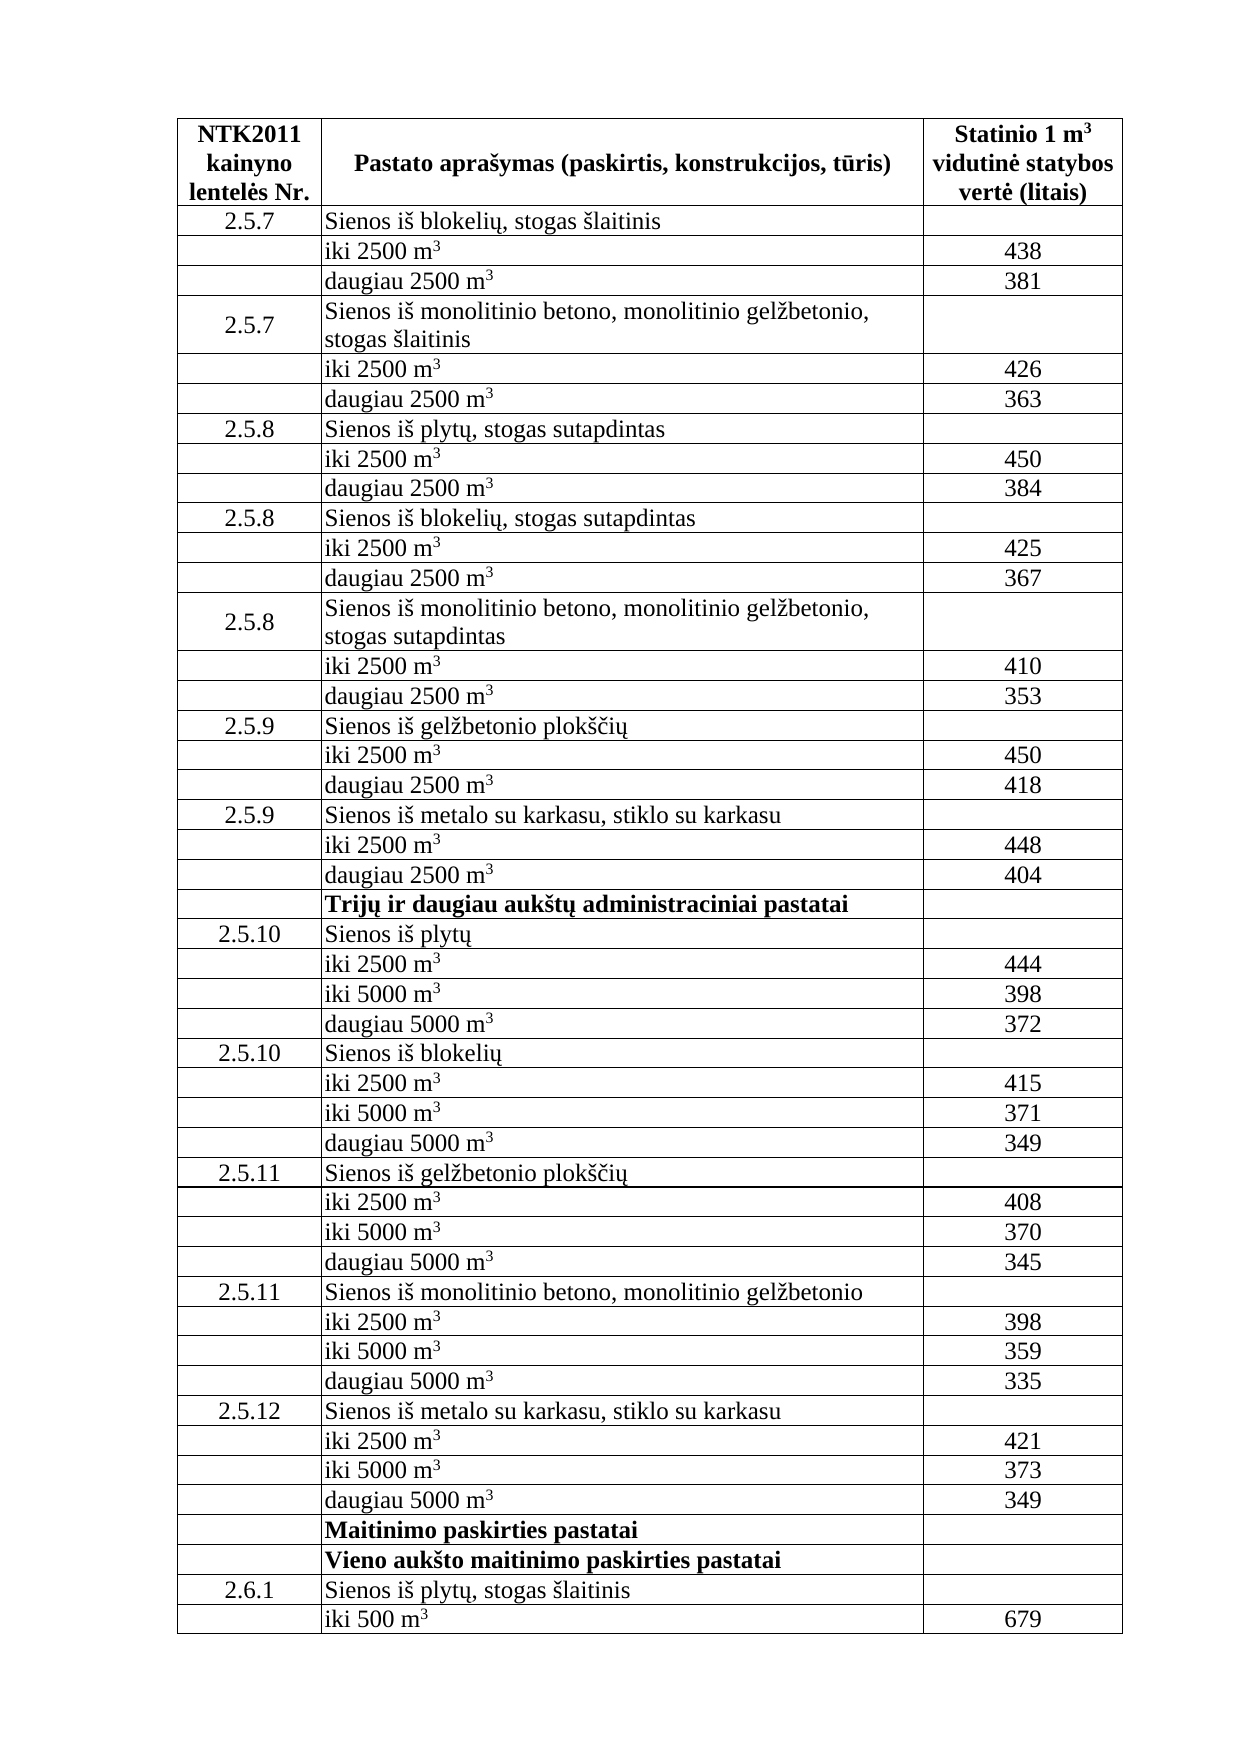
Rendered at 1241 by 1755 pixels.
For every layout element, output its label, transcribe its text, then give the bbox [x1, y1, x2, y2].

table_cell [178, 860, 321, 888]
table_cell [924, 593, 1122, 650]
table_cell iki 2500 m3 [322, 354, 923, 383]
table_cell 370 [924, 1217, 1122, 1246]
table_cell [178, 1336, 321, 1365]
table_cell 2.5.9 [178, 711, 321, 739]
table_cell 415 [924, 1068, 1122, 1097]
table_cell daugiau 2500 m3 [322, 266, 923, 295]
table_cell 345 [924, 1247, 1122, 1276]
table_cell 372 [924, 1009, 1122, 1037]
table_cell [178, 1068, 321, 1097]
table_cell Sienos iš monolitinio betono, monolitinio gelžbetonio [322, 1277, 923, 1306]
table_cell [924, 919, 1122, 948]
table_cell iki 5000 m3 [322, 1336, 923, 1365]
table_cell [178, 1188, 321, 1216]
table_cell iki 2500 m3 [322, 830, 923, 859]
table_cell [924, 414, 1122, 443]
table_cell 2.5.8 [178, 593, 321, 650]
table_cell [178, 890, 321, 918]
table_cell [178, 533, 321, 562]
table_cell 450 [924, 741, 1122, 769]
table_cell 2.5.11 [178, 1277, 321, 1306]
table_cell daugiau 2500 m3 [322, 681, 923, 710]
table_cell [178, 830, 321, 859]
table_cell Sienos iš blokelių, stogas sutapdintas [322, 503, 923, 532]
table_cell [178, 474, 321, 502]
table_cell [178, 1485, 321, 1514]
table_cell iki 2500 m3 [322, 741, 923, 769]
table_cell 2.6.1 [178, 1575, 321, 1603]
table_cell [178, 770, 321, 799]
table_cell [924, 1277, 1122, 1306]
table_cell [924, 206, 1122, 235]
table_cell iki 5000 m3 [322, 1456, 923, 1484]
table_cell 448 [924, 830, 1122, 859]
table_header Statinio 1 m3 vidutinė statybos vertė (litais) [924, 119, 1122, 205]
table_cell daugiau 2500 m3 [322, 384, 923, 413]
table_cell 398 [924, 979, 1122, 1008]
table_cell [924, 1396, 1122, 1425]
table_cell [178, 651, 321, 680]
table_cell daugiau 2500 m3 [322, 860, 923, 888]
table_cell [178, 681, 321, 710]
table_cell Sienos iš metalo su karkasu, stiklo su karkasu [322, 1396, 923, 1425]
table_cell [178, 1426, 321, 1454]
table_cell [924, 800, 1122, 829]
table_cell 363 [924, 384, 1122, 413]
table_cell [924, 711, 1122, 739]
table_cell 2.5.11 [178, 1158, 321, 1186]
table_cell iki 500 m3 [322, 1605, 923, 1633]
table_cell [178, 949, 321, 978]
table_cell Sienos iš metalo su karkasu, stiklo su karkasu [322, 800, 923, 829]
table_cell iki 5000 m3 [322, 979, 923, 1008]
table_cell iki 2500 m3 [322, 1068, 923, 1097]
table_cell 349 [924, 1485, 1122, 1514]
table_cell Sienos iš monolitinio betono, monolitinio gelžbetonio, stogas sutapdintas [322, 593, 923, 650]
table_cell 373 [924, 1456, 1122, 1484]
table_cell Vieno aukšto maitinimo paskirties pastatai [322, 1545, 923, 1574]
table_cell 408 [924, 1188, 1122, 1216]
table_cell [924, 1039, 1122, 1067]
table_cell 335 [924, 1366, 1122, 1395]
table_cell 679 [924, 1605, 1122, 1633]
table_cell [924, 296, 1122, 353]
table_cell Sienos iš gelžbetonio plokščių [322, 711, 923, 739]
table_cell [178, 741, 321, 769]
table_cell iki 5000 m3 [322, 1217, 923, 1246]
table_cell [924, 503, 1122, 532]
table_cell [924, 890, 1122, 918]
table_cell [178, 1247, 321, 1276]
table_cell Maitinimo paskirties pastatai [322, 1515, 923, 1544]
table_cell 421 [924, 1426, 1122, 1454]
table_cell [178, 1009, 321, 1037]
table_cell daugiau 2500 m3 [322, 563, 923, 592]
table_cell Sienos iš plytų [322, 919, 923, 948]
table_cell 426 [924, 354, 1122, 383]
table_cell iki 2500 m3 [322, 949, 923, 978]
table_cell [178, 1307, 321, 1335]
table_cell iki 2500 m3 [322, 651, 923, 680]
table_cell [178, 563, 321, 592]
table_cell 381 [924, 266, 1122, 295]
table_header NTK2011 kainyno lentelės Nr. [178, 119, 321, 205]
table_cell 2.5.10 [178, 919, 321, 948]
table_cell daugiau 2500 m3 [322, 474, 923, 502]
table_cell Sienos iš blokelių [322, 1039, 923, 1067]
table_cell 2.5.10 [178, 1039, 321, 1067]
table_cell 425 [924, 533, 1122, 562]
table_cell 353 [924, 681, 1122, 710]
table_cell [178, 354, 321, 383]
table_cell 2.5.8 [178, 414, 321, 443]
table_cell [924, 1158, 1122, 1186]
table_cell daugiau 5000 m3 [322, 1485, 923, 1514]
table_cell [924, 1515, 1122, 1544]
table_cell daugiau 5000 m3 [322, 1366, 923, 1395]
table_cell iki 2500 m3 [322, 1188, 923, 1216]
table_cell 2.5.7 [178, 206, 321, 235]
table_cell 359 [924, 1336, 1122, 1365]
table_cell iki 2500 m3 [322, 533, 923, 562]
table_cell [178, 236, 321, 265]
table_cell Trijų ir daugiau aukštų administraciniai pastatai [322, 890, 923, 918]
table_cell [178, 1098, 321, 1127]
table_cell 398 [924, 1307, 1122, 1335]
table_cell [178, 444, 321, 472]
table_cell [178, 1545, 321, 1574]
table_cell [924, 1575, 1122, 1603]
table_cell 384 [924, 474, 1122, 502]
table_header Pastato aprašymas (paskirtis, konstrukcijos, tūris) [322, 119, 923, 205]
table_cell iki 5000 m3 [322, 1098, 923, 1127]
table_cell Sienos iš gelžbetonio plokščių [322, 1158, 923, 1186]
table_cell 438 [924, 236, 1122, 265]
table_cell 418 [924, 770, 1122, 799]
table_cell 349 [924, 1128, 1122, 1157]
table_cell 450 [924, 444, 1122, 472]
table_cell [178, 1605, 321, 1633]
table_cell [178, 979, 321, 1008]
table_cell daugiau 5000 m3 [322, 1247, 923, 1276]
table_cell daugiau 5000 m3 [322, 1009, 923, 1037]
table_cell 410 [924, 651, 1122, 680]
table_cell iki 2500 m3 [322, 236, 923, 265]
table_cell 2.5.8 [178, 503, 321, 532]
table_cell 444 [924, 949, 1122, 978]
table_cell [178, 1456, 321, 1484]
table_cell [178, 266, 321, 295]
table_cell 2.5.12 [178, 1396, 321, 1425]
table_cell [178, 1128, 321, 1157]
table_cell [178, 1366, 321, 1395]
table_cell iki 2500 m3 [322, 444, 923, 472]
table_cell Sienos iš plytų, stogas sutapdintas [322, 414, 923, 443]
table_cell 367 [924, 563, 1122, 592]
table_cell iki 2500 m3 [322, 1426, 923, 1454]
table_cell 404 [924, 860, 1122, 888]
table_cell [178, 1217, 321, 1246]
table_cell 2.5.7 [178, 296, 321, 353]
table_cell Sienos iš monolitinio betono, monolitinio gelžbetonio, stogas šlaitinis [322, 296, 923, 353]
table_cell Sienos iš blokelių, stogas šlaitinis [322, 206, 923, 235]
table_cell 371 [924, 1098, 1122, 1127]
table_cell daugiau 5000 m3 [322, 1128, 923, 1157]
table_cell [178, 1515, 321, 1544]
table_cell [178, 384, 321, 413]
table_cell 2.5.9 [178, 800, 321, 829]
table_cell Sienos iš plytų, stogas šlaitinis [322, 1575, 923, 1603]
table_cell daugiau 2500 m3 [322, 770, 923, 799]
table_cell [924, 1545, 1122, 1574]
table_cell iki 2500 m3 [322, 1307, 923, 1335]
